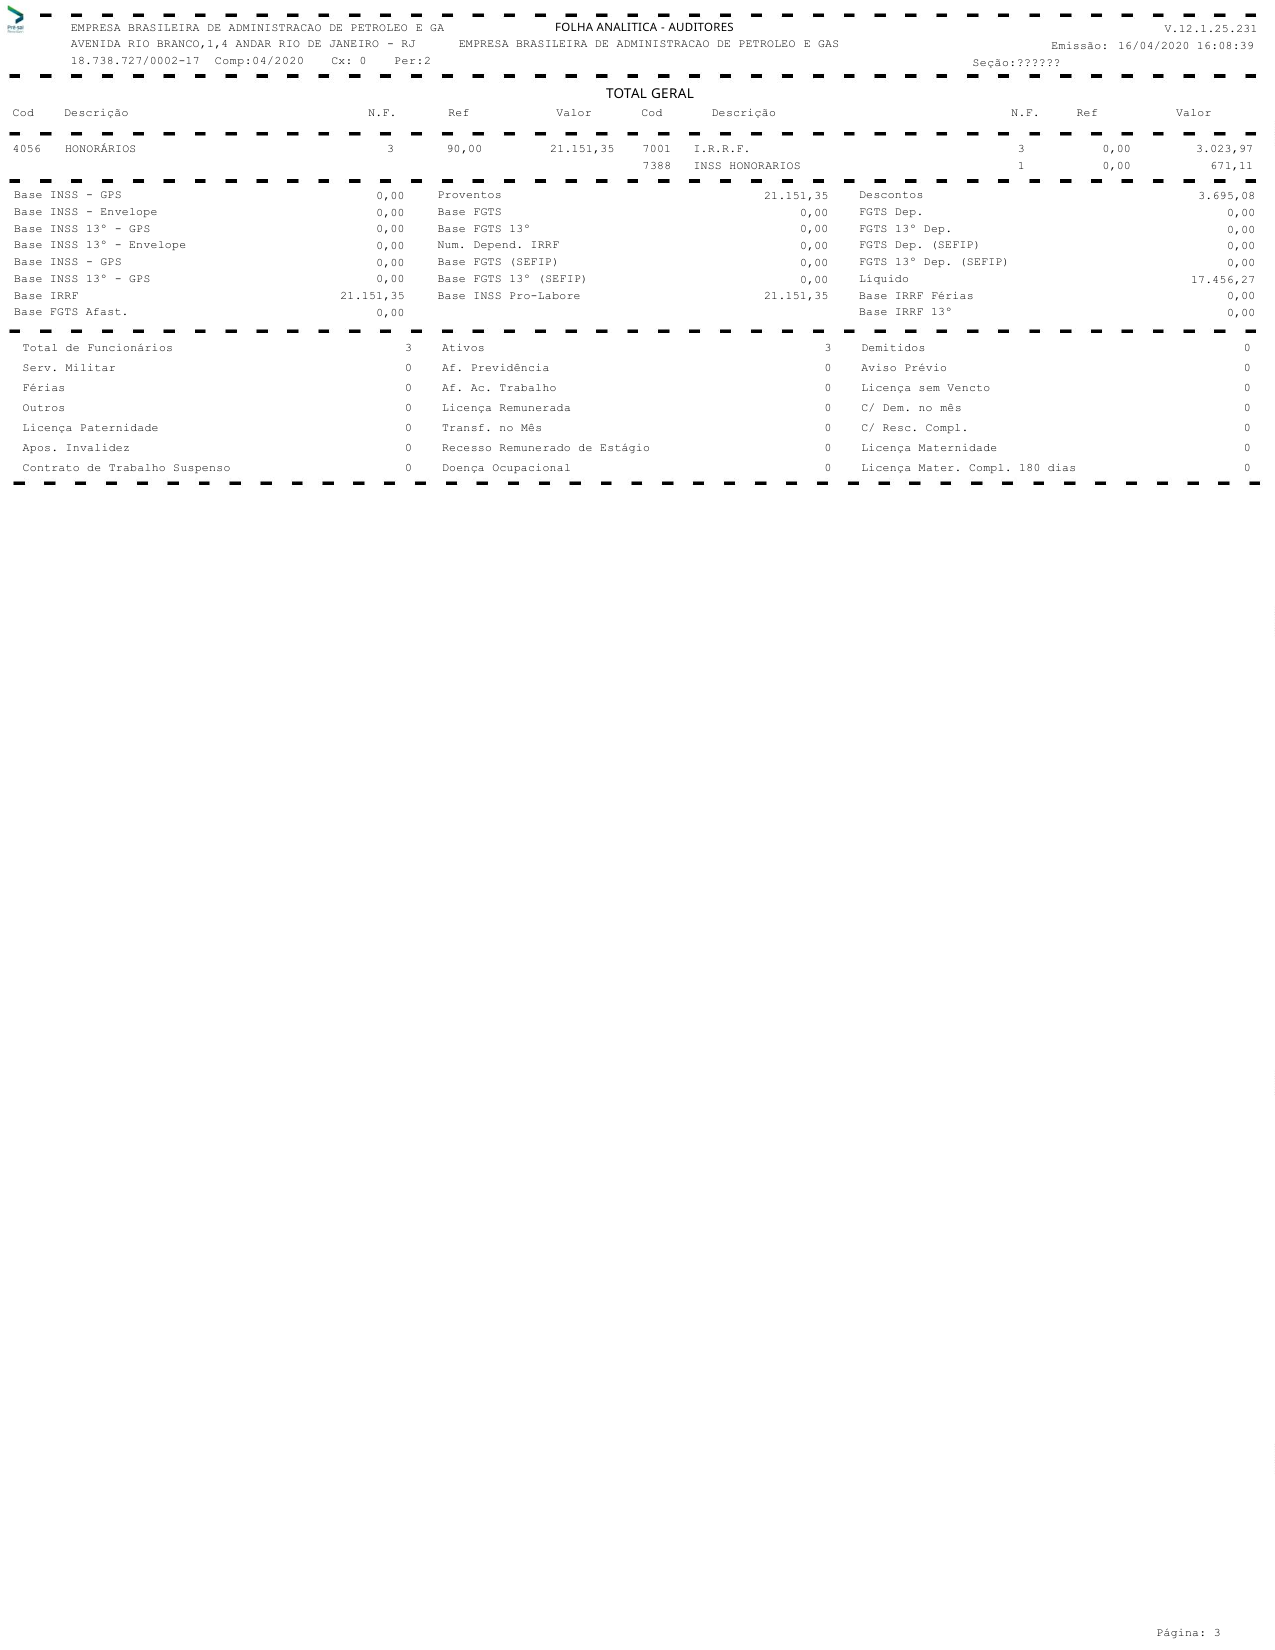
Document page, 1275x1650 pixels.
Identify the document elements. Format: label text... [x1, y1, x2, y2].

text Descrição [64, 106, 146, 119]
text 8.738.727/0002-17 Comp:04/2020 [78, 53, 329, 67]
text Licença Paternidade [22, 420, 256, 434]
text Valor [1176, 106, 1229, 119]
text Base FGTS 13º [437, 221, 548, 235]
text FOLHA ANALITICA - AUDITORES [555, 20, 774, 34]
text 0,00 [1102, 142, 1148, 155]
text C/ Dem. no mês [861, 400, 1018, 414]
text Licença sem Vencto [861, 380, 1018, 394]
text 3 [387, 142, 411, 155]
text 0 [405, 361, 429, 374]
text Base IRRF 13º [859, 305, 991, 318]
text Base IRRF [14, 288, 171, 302]
text 21.151,35 [764, 189, 846, 202]
text Base FGTS Afast. [14, 305, 146, 318]
text 0,00 [800, 222, 846, 236]
text 1 [1018, 158, 1042, 172]
text 0 [824, 441, 849, 454]
text Base INSS - GPS [14, 255, 211, 268]
text FGTS Dep. [859, 205, 941, 218]
text 0,00 [376, 222, 422, 236]
text 0,00 [376, 255, 422, 269]
text Férias [22, 380, 83, 394]
text 0,00 [1227, 205, 1273, 219]
text 4 [12, 142, 37, 155]
text 0 [1244, 461, 1268, 474]
text 0 [405, 461, 429, 474]
text Base INSS 13º - Envelope [14, 238, 211, 252]
picture [0, 0, 1275, 1650]
text 0 [1244, 441, 1268, 454]
text C/ Resc. Compl. [861, 420, 1018, 434]
text Recesso Remunerado de Estágio [442, 440, 675, 454]
text Licença Remunerada [442, 401, 591, 414]
text 0 [824, 401, 849, 414]
text I.R.R.F. [693, 142, 818, 155]
text Serv. Militar [22, 361, 196, 374]
text 0,00 [376, 306, 422, 319]
text Descrição [711, 106, 793, 119]
text 21.151,35 [764, 289, 846, 302]
text Cod [12, 106, 58, 119]
text 056 [37, 142, 58, 155]
text 0 [1244, 401, 1268, 414]
text 388 [650, 158, 688, 172]
text 1 [71, 53, 78, 67]
text Aviso Prévio [861, 361, 964, 374]
text Base FGTS (SEFIP) [437, 255, 578, 268]
text Base FGTS [437, 205, 519, 218]
text 0 [405, 421, 429, 434]
text FGTS 13º Dep. [859, 221, 1033, 235]
text 21.151,35 [340, 289, 422, 302]
text Per:2 [394, 53, 448, 67]
text Base INSS 13º - GPS [14, 272, 171, 285]
text FGTS 13º Dep. (SEFIP) [859, 255, 1033, 268]
text 0,00 [376, 239, 422, 252]
text Proventos [437, 188, 519, 202]
text 0,00 [800, 272, 846, 286]
text 0 [824, 361, 849, 374]
text N.F. [1011, 106, 1057, 119]
text 0 [405, 401, 429, 414]
text 0,00 [800, 205, 846, 219]
text Base INSS Pro-Labore [437, 288, 611, 302]
text Af. Ac. Trabalho [442, 381, 591, 394]
text 0 [1244, 361, 1268, 374]
text 0 [824, 461, 849, 474]
text 3 [1018, 142, 1042, 155]
text Base INSS - Envelope [14, 205, 211, 218]
text 7001 [642, 142, 688, 155]
text 0,00 [376, 272, 422, 286]
text 3.023,97 [1196, 142, 1270, 155]
text Base FGTS 13º (SEFIP) [437, 272, 611, 285]
text 0 [824, 421, 849, 434]
text V.12.1.25.231 [1164, 22, 1275, 35]
text 16/04/2020 16:08:39 [1118, 38, 1275, 52]
text Transf. no Mês [442, 421, 591, 434]
text Demitidos [861, 341, 943, 354]
text Ativos [442, 341, 502, 354]
text Licença Mater. Compl. 180 dias [861, 460, 1102, 474]
text Num. Depend. IRRF [437, 238, 578, 252]
text 0 [824, 381, 849, 394]
text 21.151,35 [550, 142, 632, 155]
text Descontos [859, 188, 941, 202]
text Af. Previdência [442, 361, 591, 374]
text 0,00 [376, 189, 422, 202]
text 0,00 [1227, 239, 1273, 252]
text 3 [824, 341, 849, 354]
text 0,00 [376, 205, 422, 219]
text FGTS Dep. (SEFIP) [859, 238, 1033, 252]
text EMPRESA BRASILEIRA DE ADMINISTRACAO DE PETROLEO E GA [71, 20, 469, 34]
text 0,00 [1227, 256, 1273, 269]
text 0 [405, 381, 429, 394]
text 3 [405, 341, 429, 354]
text 0,00 [1227, 289, 1273, 302]
text Seção:?????? [972, 55, 1129, 69]
text 671,11 [1210, 158, 1270, 172]
text HONORÁRIOS [65, 142, 154, 155]
text Líquido [859, 271, 1033, 285]
text Outros [22, 400, 83, 414]
text EMPRESA BRASILEIRA DE ADMINISTRACAO DE PETROLEO E GAS [458, 37, 864, 50]
text Licença Maternidade [861, 440, 1018, 454]
text Ref [1076, 106, 1115, 119]
text 3.695,08 [1198, 189, 1273, 202]
text Base IRRF Férias [859, 288, 991, 302]
text Contrato de Trabalho Suspenso [22, 460, 256, 474]
text Doença Ocupacional [442, 460, 675, 474]
text 0,00 [1227, 306, 1273, 319]
text TOTAL GERAL [606, 86, 719, 102]
text 0,00 [1102, 158, 1148, 172]
text 0 [1244, 341, 1268, 354]
text Emissão: [1051, 38, 1118, 52]
text Total de Funcionários [22, 341, 196, 354]
text AVENIDA RIO BRANCO,1,4 ANDAR RIO DE JANEIRO - RJ [71, 37, 458, 50]
text Cod [641, 106, 680, 119]
text 0 [1244, 421, 1268, 434]
text Base INSS 13º - GPS [14, 221, 211, 235]
text 0,00 [800, 256, 846, 269]
text Ref [448, 106, 487, 119]
text 0,00 [800, 239, 846, 252]
text 17.456,27 [1191, 272, 1273, 286]
text 90,00 [446, 142, 499, 155]
text Valor [556, 106, 609, 119]
text N.F. [368, 106, 414, 119]
text Base INSS - GPS [14, 188, 139, 202]
text 0 [1244, 381, 1268, 394]
text Cx: 0 [331, 53, 383, 67]
text INSS HONORARIOS [693, 158, 818, 172]
text 0,00 [1227, 222, 1273, 236]
text 7 [642, 158, 650, 172]
text Apos. Invalidez [22, 440, 256, 454]
text 0 [405, 441, 429, 454]
text Página: 3 [1156, 1626, 1237, 1639]
